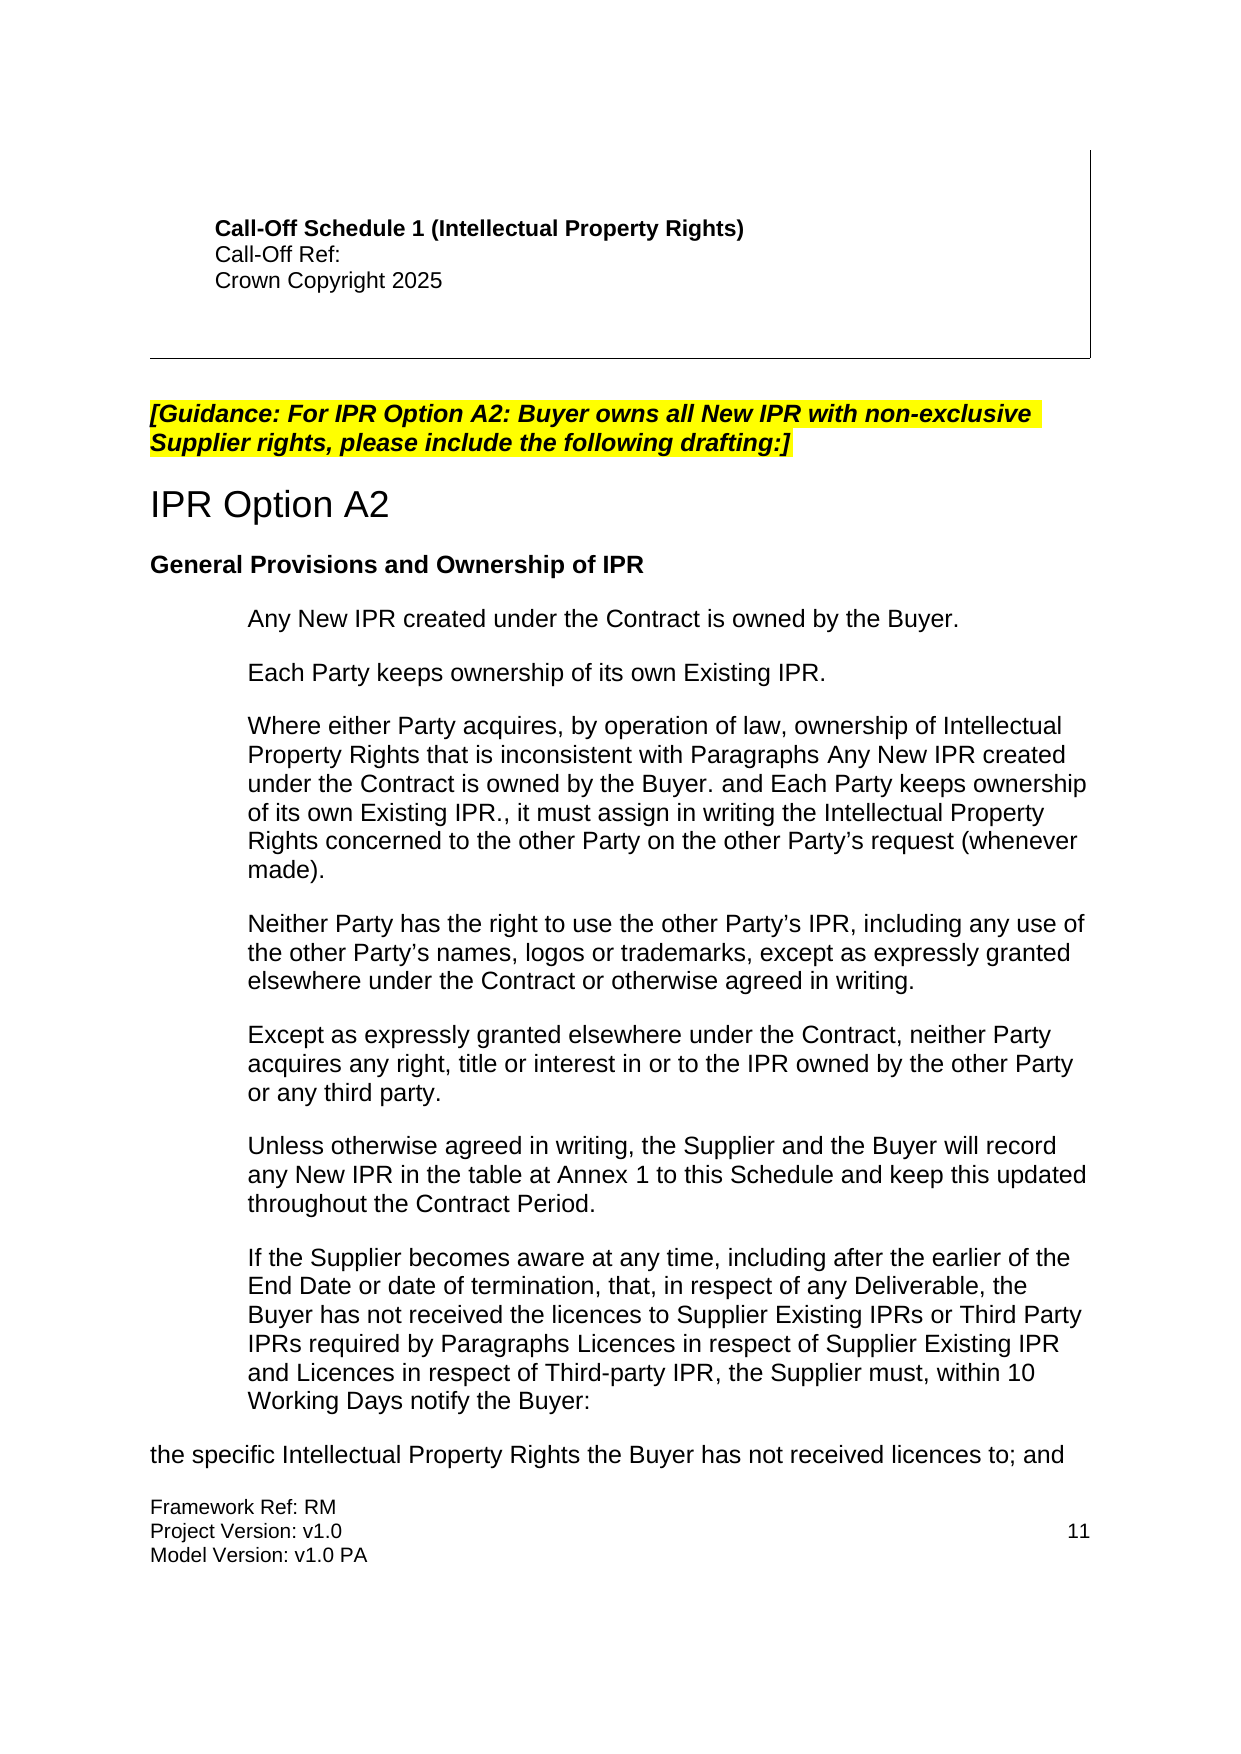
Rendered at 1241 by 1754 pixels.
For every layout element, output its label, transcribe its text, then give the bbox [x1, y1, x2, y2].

subtitle Unless otherwise agreed in writing, the Supplier and the Buyer will record any New IPR in the table at Annex 1 to this Schedule and keep this updated throughout the Contract Period. [247, 1131, 1090, 1218]
subtitle Any New IPR created under the Contract is owned by the Buyer. [247, 604, 1090, 633]
subtitle Except as expressly granted elsewhere under the Contract, neither Party acquires any right, title or interest in or to the IPR owned by the other Party or any third party. [247, 1020, 1090, 1106]
subtitle Each Party keeps ownership of its own Existing IPR. [247, 658, 1090, 686]
subtitle Where either Party acquires, by operation of law, ownership of Intellectual Property Rights that is inconsistent with Paragraphs 1.1 and 1.2, it must assign in writing the Intellectual Property Rights concerned to the other Party on the other Party’s request (whenever made). [247, 711, 1090, 884]
subtitle If the Supplier becomes aware at any time, including after the earlier of the End Date or date of termination, that, in respect of any Deliverable, the Buyer has not received the licences to Supplier Existing IPRs or Third Party IPRs required by Paragraphs 2 and 6, the Supplier must, within 10 Working Days notify the Buyer: [247, 1243, 1090, 1415]
subtitle General Provisions and Ownership of IPR [150, 550, 1090, 579]
text IPR Option A2 [150, 482, 1090, 525]
subtitle the specific Intellectual Property Rights the Buyer has not received licences to; and [150, 1440, 1090, 1469]
text [Guidance: For IPR Option A2: Buyer owns all New IPR with non-exclusive Supplier rights, please include the following drafting:] [150, 399, 1090, 457]
subtitle Neither Party has the right to use the other Party’s IPR, including any use of the other Party’s names, logos or trademarks, except as expressly granted elsewhere under the Contract or otherwise agreed in writing. [247, 909, 1090, 995]
